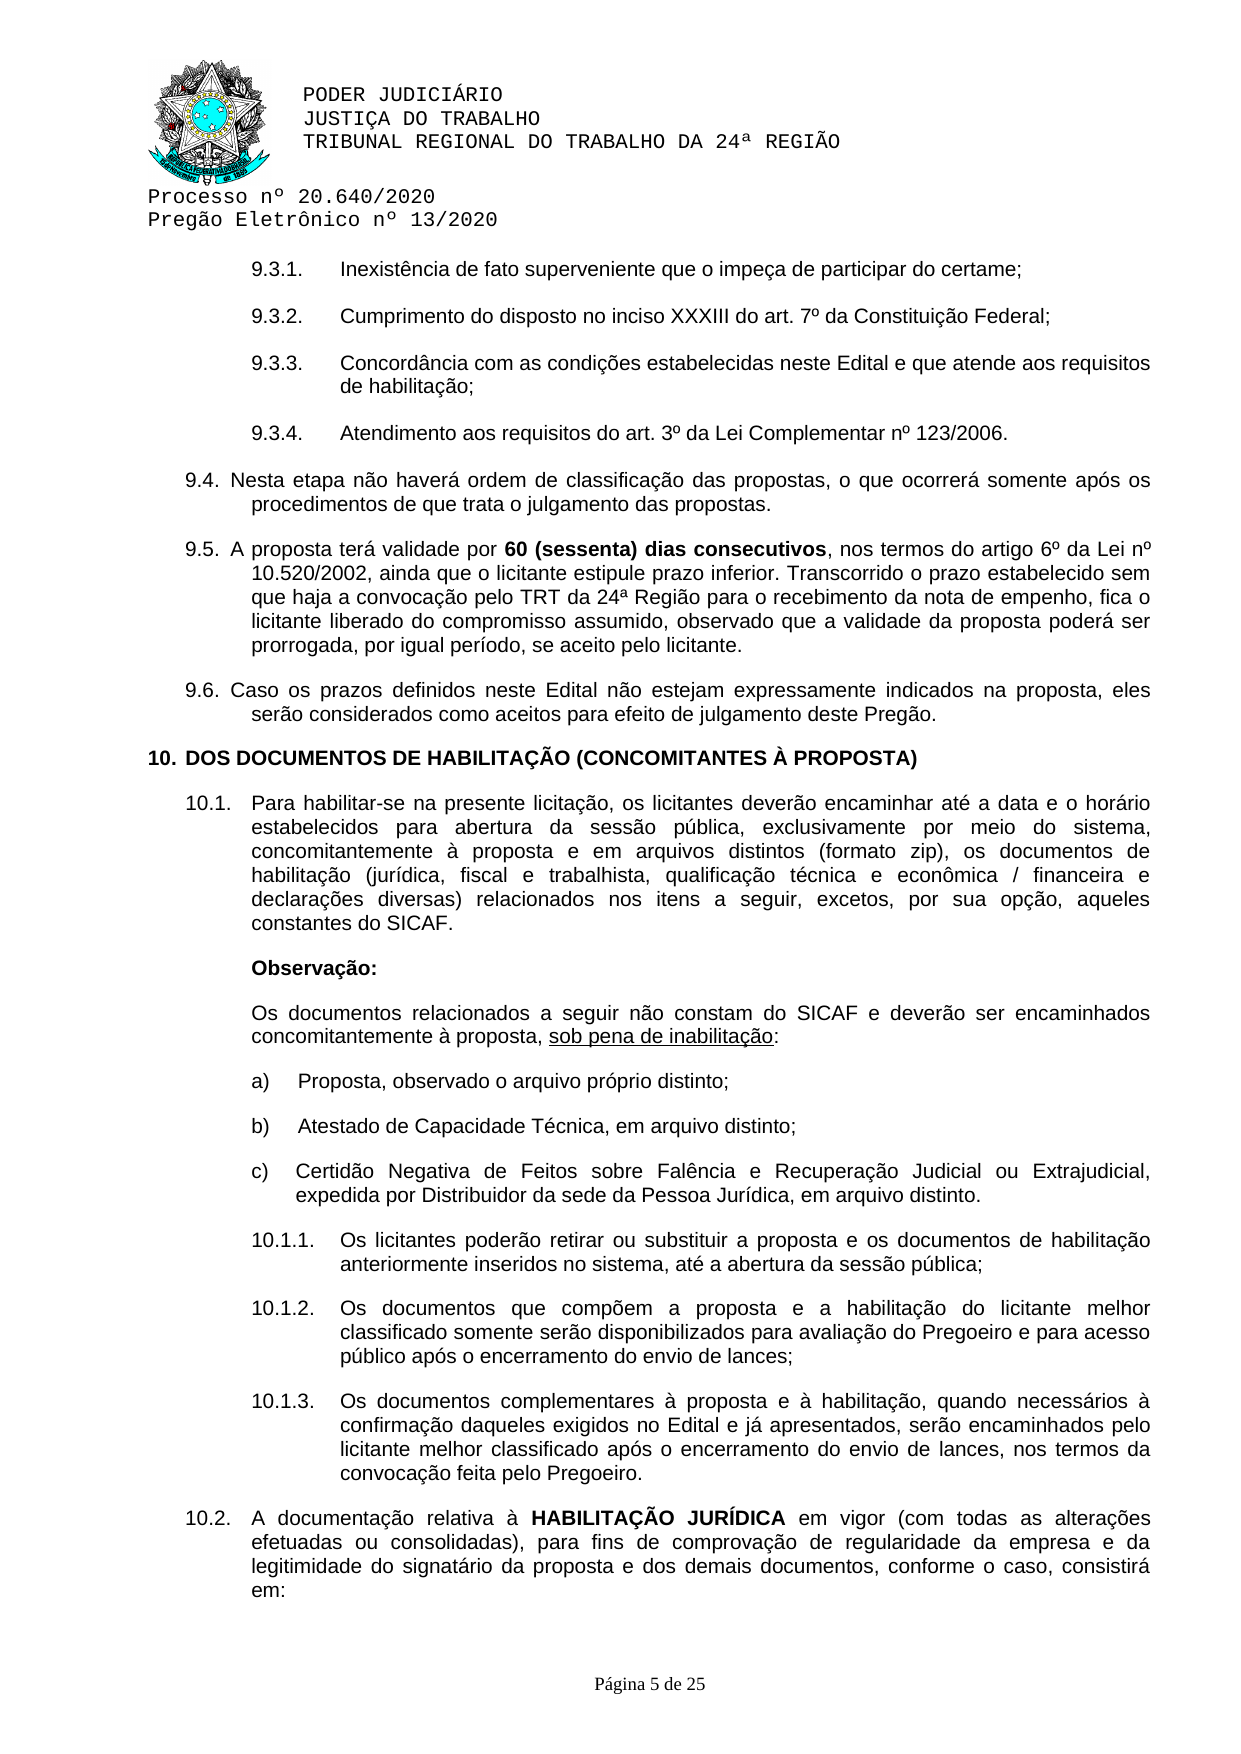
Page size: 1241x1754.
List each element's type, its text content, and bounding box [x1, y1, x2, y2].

list Cumprimento do disposto no inciso XXXIII do art. 7º da Constituição Federal; [251, 303, 1152, 327]
list Nesta etapa não haverá ordem de classificação das propostas, o que ocorrerá somente após os procedimentos de que trata o julgamento das propostas. [185, 468, 1152, 516]
list Os documentos complementares à proposta e à habilitação, quando necessários à confirmação daqueles exigidos no Edital e já apresentados, serão encaminhados pelo licitante melhor classificado após o encerramento do envio de lances, nos termos da convocação feita pelo Pregoeiro. [251, 1389, 1152, 1485]
list Para habilitar-se na presente licitação, os licitantes deverão encaminhar até a data e o horário estabelecidos para abertura da sessão pública, exclusivamente por meio do sistema, concomitantemente à proposta e em arquivos distintos (formato zip), os documentos de habilitação (jurídica, fiscal e trabalhista, qualificação técnica e econômica / financeira e declarações diversas) relacionados nos itens a seguir, excetos, por sua opção, aqueles constantes do SICAF. [185, 791, 1152, 935]
list Certidão Negativa de Feitos sobre Falência e Recuperação Judicial ou Extrajudicial, expedida por Distribuidor da sede da Pessoa Jurídica, em arquivo distinto. [251, 1159, 1152, 1207]
list Proposta, observado o arquivo próprio distinto; [251, 1069, 1152, 1093]
list Inexistência de fato superveniente que o impeça de participar do certame; [251, 257, 1152, 281]
list A proposta terá validade por 60 (sessenta) dias consecutivos, nos termos do artigo 6º da Lei nº 10.520/2002, ainda que o licitante estipule prazo inferior. Transcorrido o prazo estabelecido sem que haja a convocação pelo TRT da 24ª Região para o recebimento da nota de empenho, fica o licitante liberado do compromisso assumido, observado que a validade da proposta poderá ser prorrogada, por igual período, se aceito pelo licitante. [185, 537, 1152, 657]
text Os documentos relacionados a seguir não constam do SICAF e deverão ser encaminhados concomitantemente à proposta, sob pena de inabilitação: [251, 1000, 1152, 1048]
list Os licitantes poderão retirar ou substituir a proposta e os documentos de habilitação anteriormente inseridos no sistema, até a abertura da sessão pública; [251, 1227, 1152, 1275]
list Atendimento aos requisitos do art. 3º da Lei Complementar nº 123/2006. [251, 421, 1152, 445]
list Atestado de Capacidade Técnica, em arquivo distinto; [251, 1114, 1152, 1138]
text Observação: [251, 956, 1152, 979]
list A documentação relativa à HABILITAÇÃO JURÍDICA em vigor (com todas as alterações efetuadas ou consolidadas), para fins de comprovação de regularidade da empresa e da legitimidade do signatário da proposta e dos demais documentos, conforme o caso, consistirá em: [185, 1506, 1152, 1601]
list Os documentos que compõem a proposta e a habilitação do licitante melhor classificado somente serão disponibilizados para avaliação do Pregoeiro e para acesso público após o encerramento do envio de lances; [251, 1296, 1152, 1368]
list DOS DOCUMENTOS DE HABILITAÇÃO (CONCOMITANTES À PROPOSTA) [148, 746, 1152, 770]
list Concordância com as condições estabelecidas neste Edital e que atende aos requisitos de habilitação; [251, 350, 1152, 398]
picture [147, 59, 272, 186]
list Caso os prazos definidos neste Edital não estejam expressamente indicados na proposta, eles serão considerados como aceitos para efeito de julgamento deste Pregão. [185, 677, 1152, 725]
